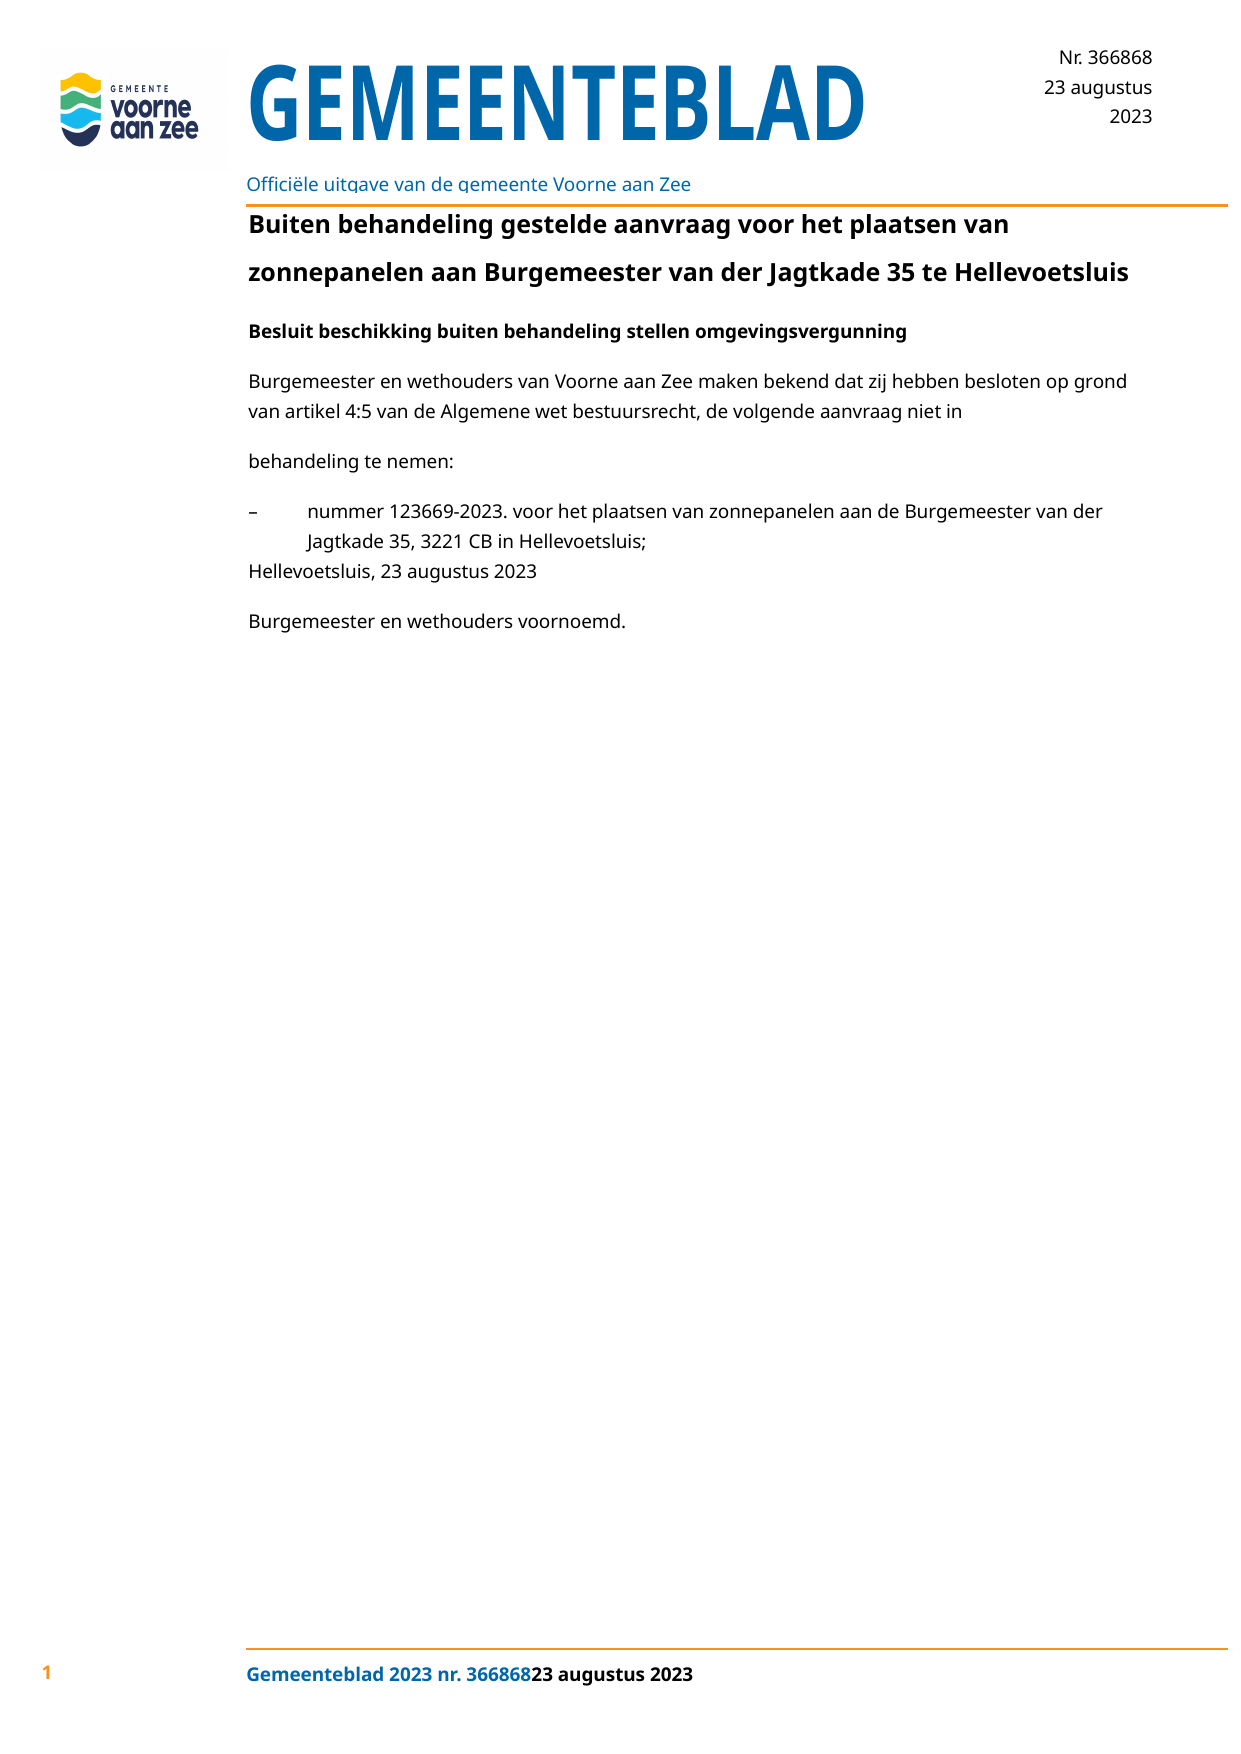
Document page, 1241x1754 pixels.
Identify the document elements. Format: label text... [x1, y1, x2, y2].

text Hellevoetsluis, 23 augustus 2023 [248, 558, 1152, 584]
text behandeling te nemen: [248, 448, 1152, 474]
text Buiten behandeling gestelde aanvraag voor het plaatsen van zonnepanelen aan Burgemeester van der Jagtkade 35 te Hellevoetsluis [248, 207, 1152, 288]
text Burgemeester en wethouders voornoemd. [248, 608, 1152, 634]
text Besluit beschikking buiten behandeling stellen omgevingsvergunning [248, 318, 1152, 344]
list nummer 123669-2023. voor het plaatsen van zonnepanelen aan de Burgemeester van der Jagtkade 35, 3221 CB in Hellevoetsluis; [248, 499, 1152, 554]
text Burgemeester en wethouders van Voorne aan Zee maken bekend dat zij hebben besloten op grond van artikel 4:5 van de Algemene wet bestuursrecht, de volgende aanvraag niet in [248, 368, 1152, 424]
picture [41, 47, 231, 172]
